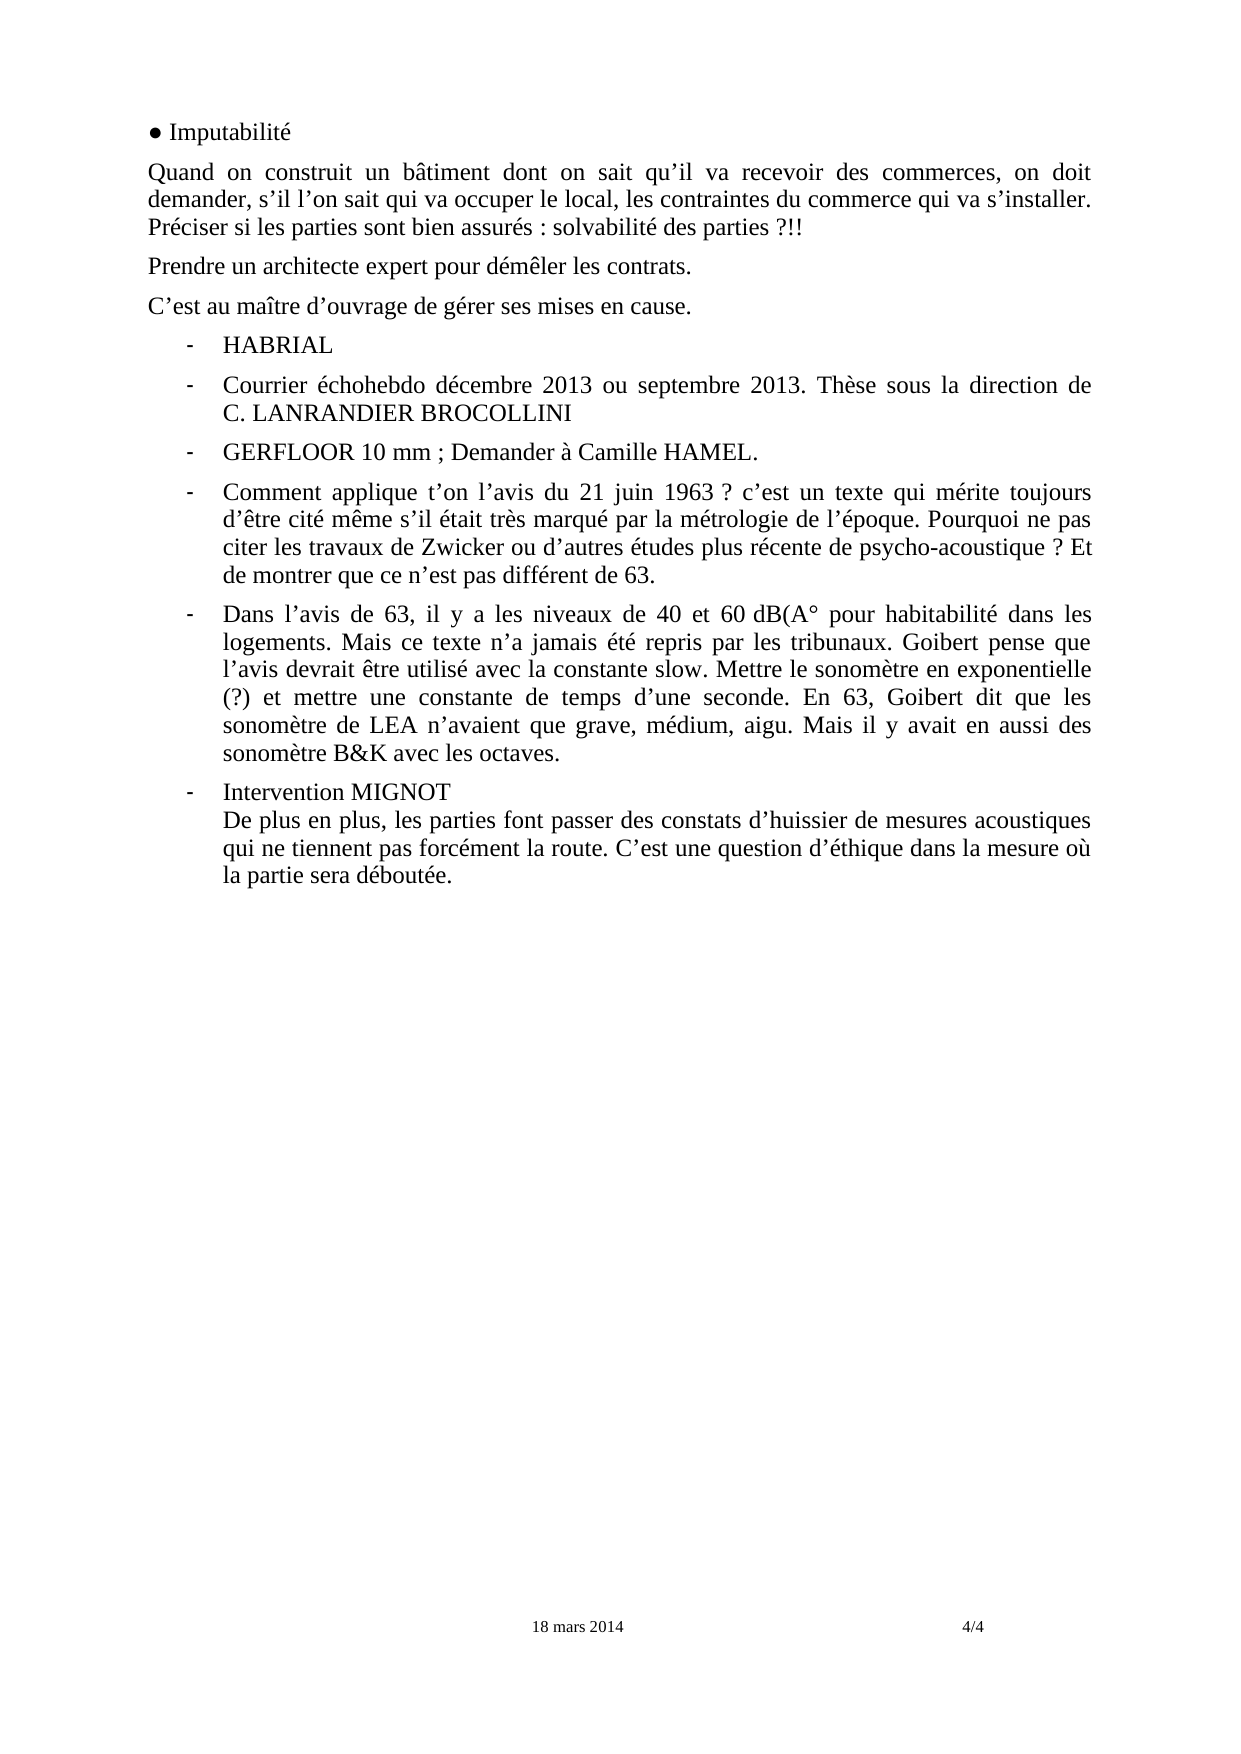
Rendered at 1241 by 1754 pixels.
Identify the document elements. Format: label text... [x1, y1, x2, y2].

list Courrier échohebdo décembre 2013 ou septembre 2013. Thèse sous la direction de C. LANRANDIER BROCOLLINI [185, 371, 1092, 426]
list Dans l’avis de 63, il y a les niveaux de 40 et 60 dB(A° pour habitabilité dans les logements. Mais ce texte n’a jamais été repris par les tribunaux. Goibert pense que l’avis devrait être utilisé avec la constante slow. Mettre le sonomètre en exponentielle (?) et mettre une constante de temps d’une seconde. En 63, Goibert dit que les sonomètre de LEA n’avaient que grave, médium, aigu. Mais il y avait en aussi des sonomètre B&K avec les octaves. [185, 600, 1092, 766]
text Prendre un architecte expert pour démêler les contrats. [148, 252, 1092, 280]
list Intervention MIGNOT De plus en plus, les parties font passer des constats d’huissier de mesures acoustiques qui ne tiennent pas forcément la route. C’est une question d’éthique dans la mesure où la partie sera déboutée. [185, 778, 1092, 889]
text ● Imputabilité [148, 118, 1092, 146]
text C’est au maître d’ouvrage de gérer ses mises en cause. [148, 292, 1092, 320]
text Quand on construit un bâtiment dont on sait qu’il va recevoir des commerces, on doit demander, s’il l’on sait qui va occuper le local, les contraintes du commerce qui va s’installer. Préciser si les parties sont bien assurés : solvabilité des parties ?!! [148, 158, 1092, 241]
list HABRIAL [185, 331, 1092, 359]
list Comment applique t’on l’avis du 21 juin 1963 ? c’est un texte qui mérite toujours d’être cité même s’il était très marqué par la métrologie de l’époque. Pourquoi ne pas citer les travaux de Zwicker ou d’autres études plus récente de psycho-acoustique ? Et de montrer que ce n’est pas différent de 63. [185, 478, 1092, 588]
list GERFLOOR 10 mm ; Demander à Camille HAMEL. [185, 438, 1092, 466]
